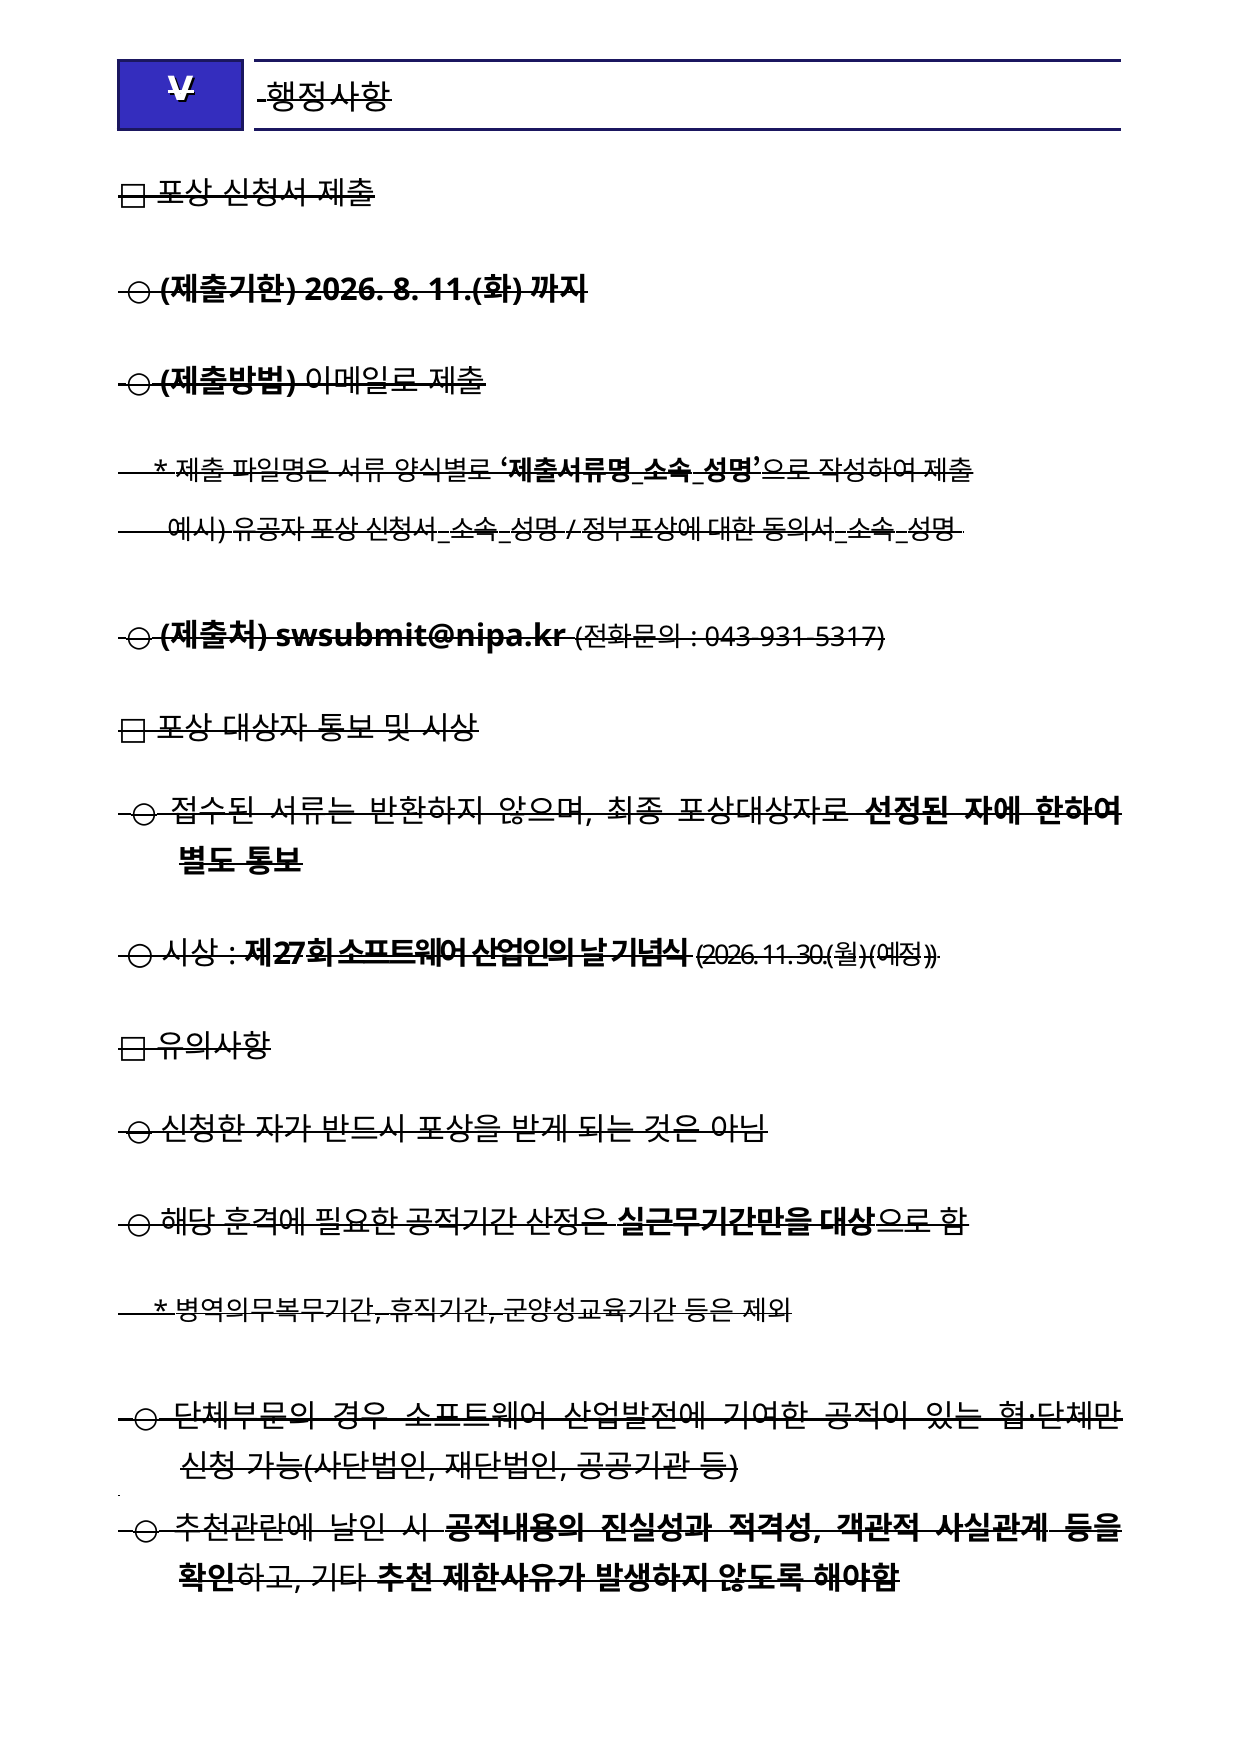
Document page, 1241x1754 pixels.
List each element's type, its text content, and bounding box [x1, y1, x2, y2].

text ○ (제출처) swsubmit@nipa.kr (전화문의 : 043-931-5317) [118, 610, 1122, 656]
text ○ (제출기한) 2026. 8. 11.(화) 까지 [118, 264, 1122, 309]
text ○ 해당 훈격에 필요한 공적기간 산정은 실근무기간만을 대상으로 함 [118, 1197, 1122, 1242]
text - [118, 1491, 1122, 1499]
table_header [244, 59, 254, 128]
text * 병역의무복무기간, 휴직기간, 군양성교육기간 등은 제외 [118, 1289, 1122, 1329]
text □ 유의사항 [118, 1021, 1122, 1066]
text ○ 추천관란에 날인 시 공적내용의 진실성과 적격성, 객관적 사실관계 등을 확인하고, 기타 추천 제한사유가 발생하지 않도록 해야함 [118, 1503, 1122, 1598]
text ○ (제출방법) 이메일로 제출 [118, 356, 1122, 402]
text □ 포상 대상자 통보 및 시상 [118, 703, 1122, 748]
text □ 포상 신청서 제출 [118, 168, 1122, 214]
table_header Ⅴ [120, 62, 241, 128]
text ○ 신청한 자가 반드시 포상을 받게 되는 것은 아님 [118, 1104, 1122, 1149]
text ○ 시상 : 제27회 소프트웨어 산업인의 날 기념식 (2026. 11. 30.(월) (예정)) [118, 928, 1122, 973]
text ○ 접수된 서류는 반환하지 않으며, 최종 포상대상자로 선정된 자에 한하여 별도 통보 [118, 815, 1122, 881]
text ○ 단체부문의 경우 소프트웨어 산업발전에 기여한 공적이 있는 협·단체만 신청 가능(사단법인, 재단법인, 공공기관 등) [118, 1392, 1122, 1419]
text * 제출 파일명은 서류 양식별로 ‘제출서류명_소속_성명’으로 작성하여 제출 [118, 449, 1122, 488]
text 예시) 유공자 포상 신청서_소속_성명 / 정부포상에 대한 동의서_소속_성명 [118, 508, 1122, 547]
text ○ 단체부문의 경우 소프트웨어 산업발전에 기여한 공적이 있는 협·단체만 신청 가능(사단법인, 재단법인, 공공기관 등) [118, 1421, 1122, 1486]
text ○ 접수된 서류는 반환하지 않으며, 최종 포상대상자로 선정된 자에 한하여 별도 통보 [118, 786, 1122, 814]
table_header 행정사항 [254, 62, 1121, 128]
